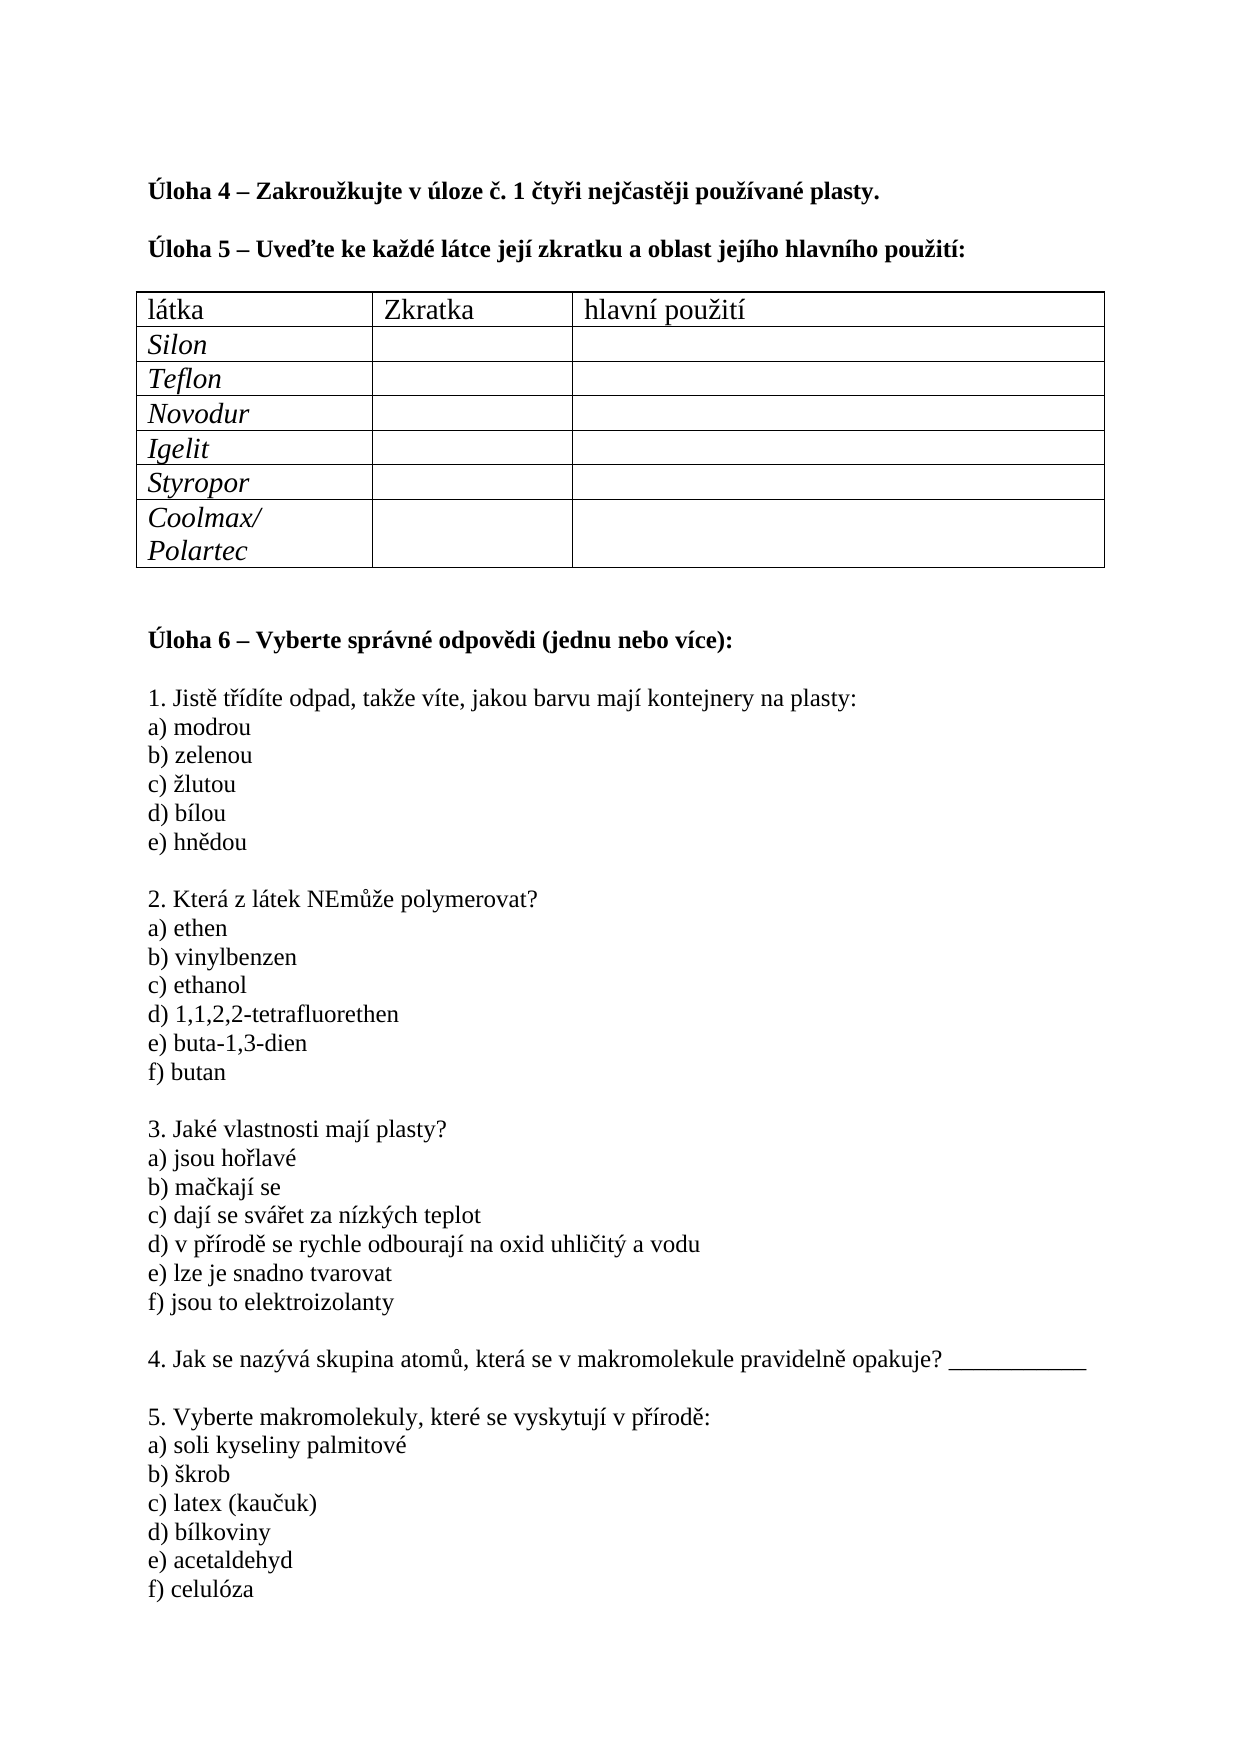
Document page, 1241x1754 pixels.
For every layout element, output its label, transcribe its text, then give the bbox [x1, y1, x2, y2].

text c) žlutou [148, 769, 1092, 798]
text d) bílkoviny [148, 1517, 1092, 1546]
text e) buta-1,3-dien [148, 1028, 1092, 1057]
text 3. Jaké vlastnosti mají plasty? [148, 1114, 1092, 1143]
text b) zelenou [148, 741, 1092, 769]
table_cell [373, 465, 572, 499]
text a) modrou [148, 712, 1092, 741]
text b) škrob [148, 1459, 1092, 1488]
table_cell [373, 500, 572, 567]
table_header látka [137, 293, 372, 326]
table_header hlavní použití [573, 293, 1104, 326]
table_cell [373, 327, 572, 361]
table_cell Igelit [137, 431, 372, 464]
text Úloha 4 – Zakroužkujte v úloze č. 1 čtyři nejčastěji používané plasty. [148, 176, 1092, 205]
table_cell [573, 431, 1104, 464]
text d) bílou [148, 798, 1092, 827]
text e) acetaldehyd [148, 1546, 1092, 1574]
text 4. Jak se nazývá skupina atomů, která se v makromolekule pravidelně opakuje? ___________ [148, 1344, 1092, 1373]
text a) soli kyseliny palmitové [148, 1431, 1092, 1459]
text 5. Vyberte makromolekuly, které se vyskytují v přírodě: [148, 1402, 1092, 1431]
table_cell Teflon [137, 362, 372, 395]
table_cell [573, 362, 1104, 395]
text Úloha 5 – Uveďte ke každé látce její zkratku a oblast jejího hlavního použití: [148, 234, 1092, 263]
text e) hnědou [148, 827, 1092, 856]
table_header Zkratka [373, 293, 572, 326]
text 1. Jistě třídíte odpad, takže víte, jakou barvu mají kontejnery na plasty: [148, 683, 1092, 712]
text d) v přírodě se rychle odbourají na oxid uhličitý a vodu [148, 1229, 1092, 1258]
table_cell Silon [137, 327, 372, 361]
table_cell [373, 362, 572, 395]
text b) mačkají se [148, 1172, 1092, 1201]
table_cell [573, 396, 1104, 430]
text f) jsou to elektroizolanty [148, 1287, 1092, 1316]
text c) dají se svářet za nízkých teplot [148, 1201, 1092, 1229]
text a) ethen [148, 913, 1092, 942]
table_cell [573, 500, 1104, 567]
text 2. Která z látek NEmůže polymerovat? [148, 884, 1092, 913]
table_cell Novodur [137, 396, 372, 430]
table_cell [373, 396, 572, 430]
text f) butan [148, 1057, 1092, 1086]
table_cell Styropor [137, 465, 372, 499]
text Úloha 6 – Vyberte správné odpovědi (jednu nebo více): [148, 626, 1092, 654]
table_cell [573, 327, 1104, 361]
text e) lze je snadno tvarovat [148, 1258, 1092, 1287]
text a) jsou hořlavé [148, 1143, 1092, 1172]
text f) celulóza [148, 1574, 1092, 1603]
table_cell [373, 431, 572, 464]
table_cell [573, 465, 1104, 499]
text d) 1,1,2,2-tetrafluorethen [148, 999, 1092, 1028]
text c) latex (kaučuk) [148, 1488, 1092, 1517]
table_cell Coolmax/Polartec [137, 500, 372, 567]
text b) vinylbenzen [148, 942, 1092, 971]
text c) ethanol [148, 971, 1092, 999]
